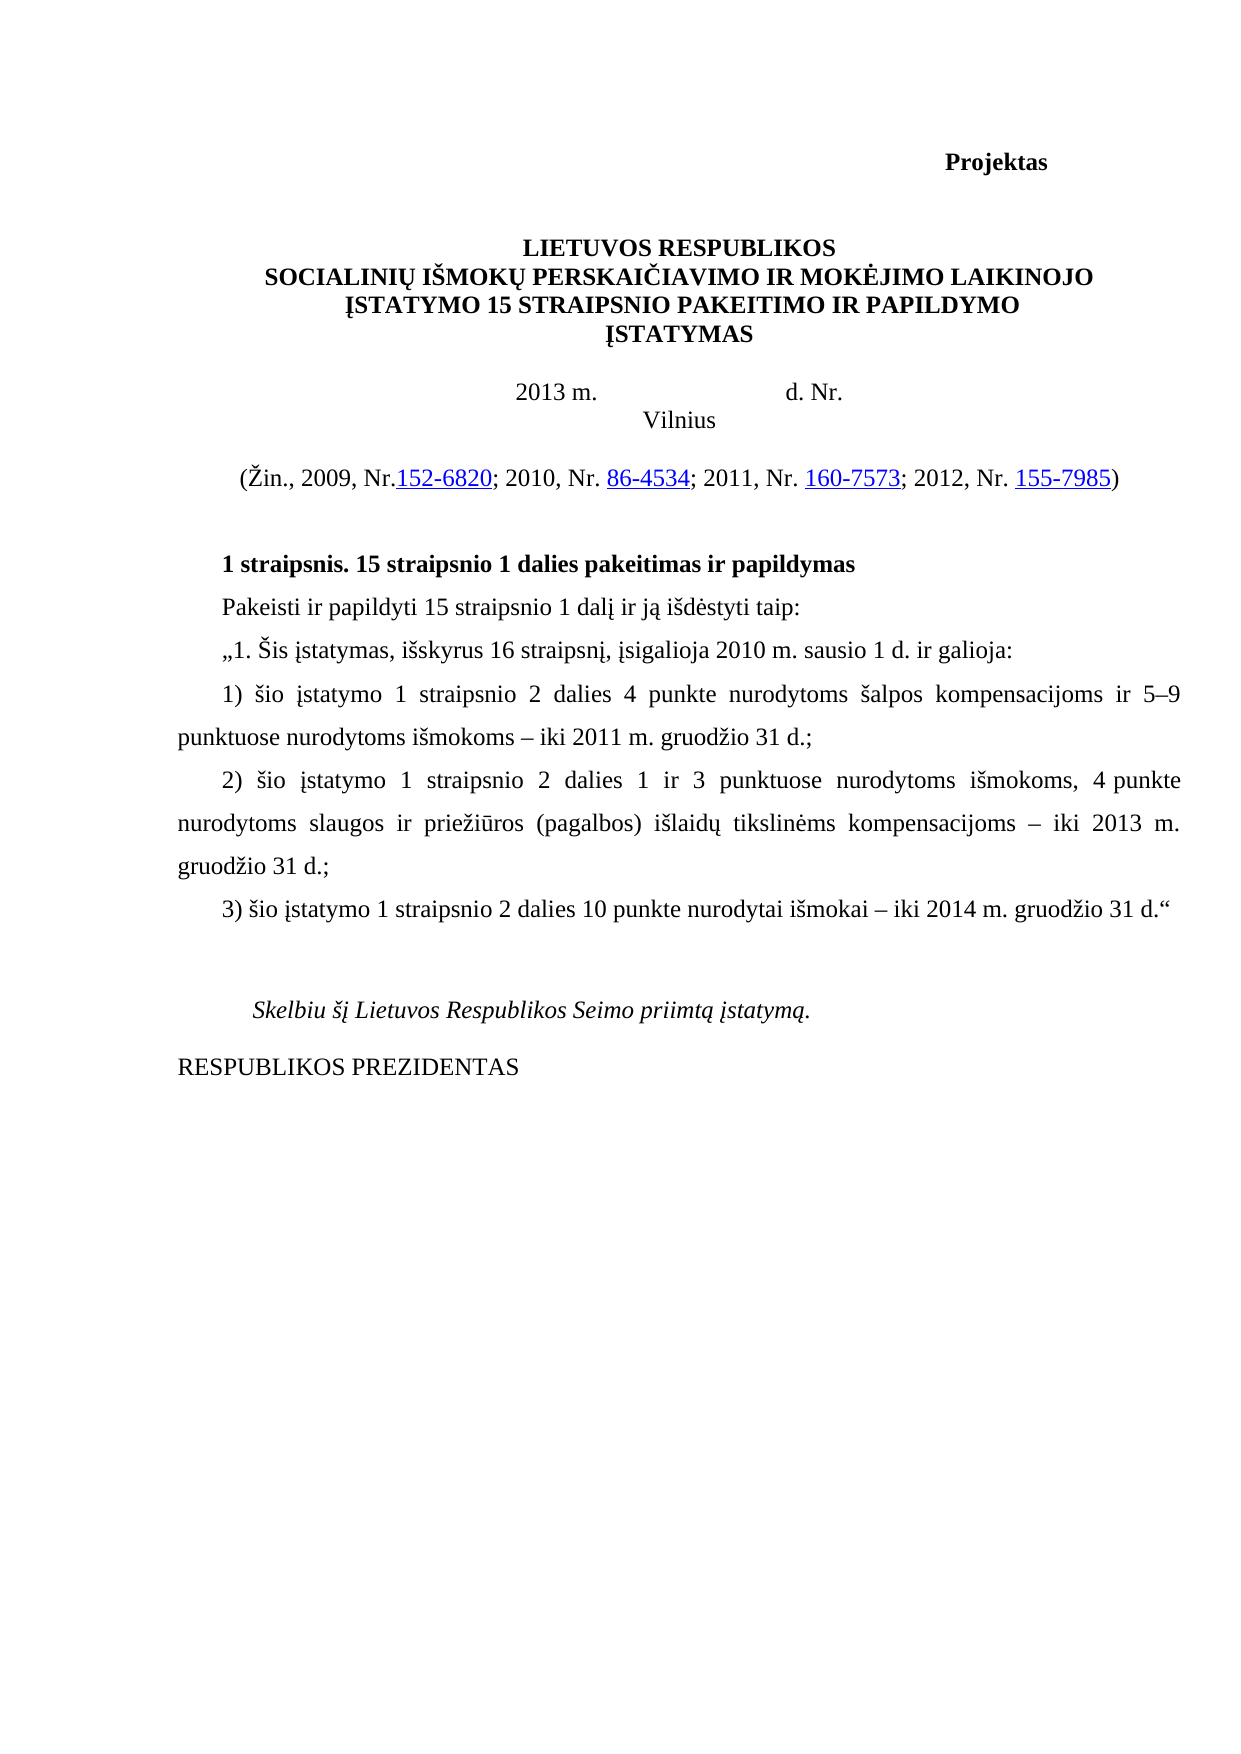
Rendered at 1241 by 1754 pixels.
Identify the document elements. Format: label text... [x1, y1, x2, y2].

text „1. Šis įstatymas, išskyrus 16 straipsnį, įsigalioja 2010 m. sausio 1 d. ir galioja: [177, 636, 1181, 664]
text (Žin., 2009, Nr.152-6820; 2010, Nr. 86-4534; 2011, Nr. 160-7573; 2012, Nr. 155-7985) [177, 463, 1181, 492]
text SOCIALINIŲ IŠMOKŲ PERSKAIČIAVIMO IR MOKĖJIMO LAIKINOJO [177, 262, 1181, 291]
text Pakeisti ir papildyti 15 straipsnio 1 dalį ir ją išdėstyti taip: [177, 592, 1181, 621]
text 1) šio įstatymo 1 straipsnio 2 dalies 4 punkte nurodytoms šalpos kompensacijoms ir 5–9 punktuose nurodytoms išmokoms – iki 2011 m. gruodžio 31 d.; [177, 679, 1181, 751]
text Skelbiu šį Lietuvos Respublikos Seimo priimtą įstatymą. [177, 995, 1181, 1024]
text 1 straipsnis. 15 straipsnio 1 dalies pakeitimas ir papildymas [177, 549, 1181, 578]
text LIETUVOS RESPUBLIKOS [177, 233, 1181, 262]
text ĮSTATYMAS [177, 319, 1181, 348]
text Projektas [945, 147, 1181, 176]
text Vilnius [177, 406, 1181, 434]
text RESPUBLIKOS PREZIDENTAS [177, 1052, 1181, 1081]
text 2013 m. d. Nr. [177, 377, 1181, 406]
text 2) šio įstatymo 1 straipsnio 2 dalies 1 ir 3 punktuose nurodytoms išmokoms, 4 punkte nurodytoms slaugos ir priežiūros (pagalbos) išlaidų tikslinėms kompensacijoms – iki 2013 m. gruodžio 31 d.; [177, 765, 1181, 880]
text ĮSTATYMO 15 STRAIPSNIO PAKEITIMO IR PAPILDYMO [177, 291, 1181, 319]
text 3) šio įstatymo 1 straipsnio 2 dalies 10 punkte nurodytai išmokai – iki 2014 m. gruodžio 31 d.“ [177, 894, 1181, 923]
